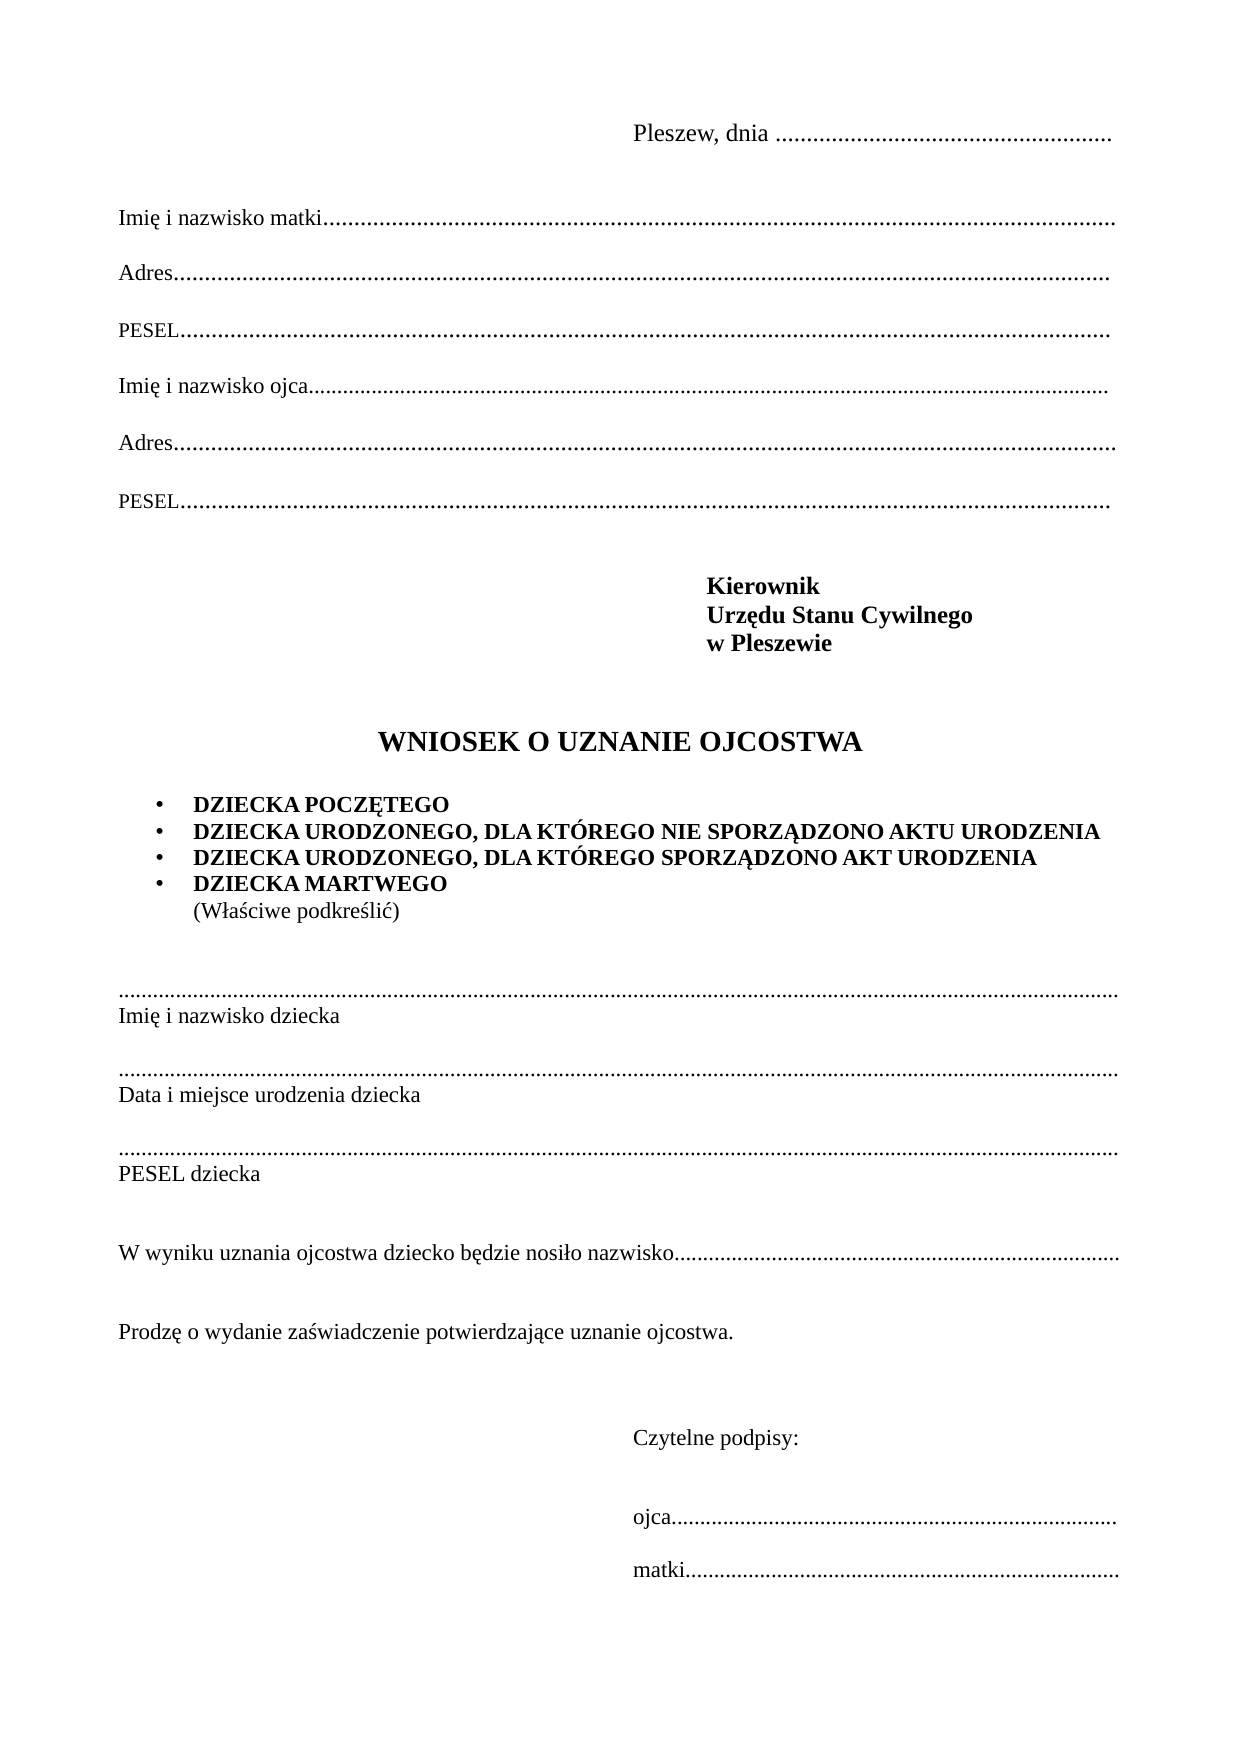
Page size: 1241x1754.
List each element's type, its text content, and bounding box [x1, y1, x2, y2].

text ............................................................................................................................................................................... [118, 976, 1122, 1002]
text ojca.............................................................................. [118, 1477, 1122, 1529]
text WNIOSEK O UZNANIE OJCOSTWA [118, 724, 1122, 758]
text PESEL..................................................................................................................................................... [118, 485, 1122, 513]
text Urzędu Stanu Cywilnego [118, 600, 1122, 628]
list DZIECKA URODZONEGO, DLA KTÓREGO SPORZĄDZONO AKT URODZENIA [156, 844, 1122, 870]
list DZIECKA MARTWEGO [156, 870, 1122, 897]
text Imię i nazwisko matki............................................................................................................................... [118, 202, 1122, 231]
text PESEL..................................................................................................................................................... [118, 314, 1122, 343]
list (Właściwe podkreślić) [156, 897, 1122, 923]
text Kierownik [118, 571, 1122, 600]
text Adres....................................................................................................................................................... [118, 427, 1122, 456]
list DZIECKA POCZĘTEGO [156, 791, 1122, 818]
text Pleszew, dnia ...................................................... [118, 118, 1122, 147]
text Imię i nazwisko ojca............................................................................................................................................ [118, 372, 1122, 398]
text Czytelne podpisy: [118, 1424, 1122, 1450]
text Adres...................................................................................................................................................... [118, 257, 1122, 286]
text matki............................................................................ [118, 1556, 1122, 1582]
text Prodzę o wydanie zaświadczenie potwierdzające uznanie ojcostwa. [118, 1318, 1122, 1345]
text W wyniku uznania ojcostwa dziecko będzie nosiło nazwisko.............................................................................. [118, 1239, 1122, 1266]
text Imię i nazwisko dziecka [118, 1002, 1122, 1028]
text ............................................................................................................................................................................... [118, 1055, 1122, 1081]
list DZIECKA URODZONEGO, DLA KTÓREGO NIE SPORZĄDZONO AKTU URODZENIA [156, 818, 1122, 844]
text ............................................................................................................................................................................... [118, 1134, 1122, 1160]
text w Pleszewie [118, 628, 1122, 657]
text Data i miejsce urodzenia dziecka [118, 1081, 1122, 1108]
text PESEL dziecka [118, 1160, 1122, 1187]
